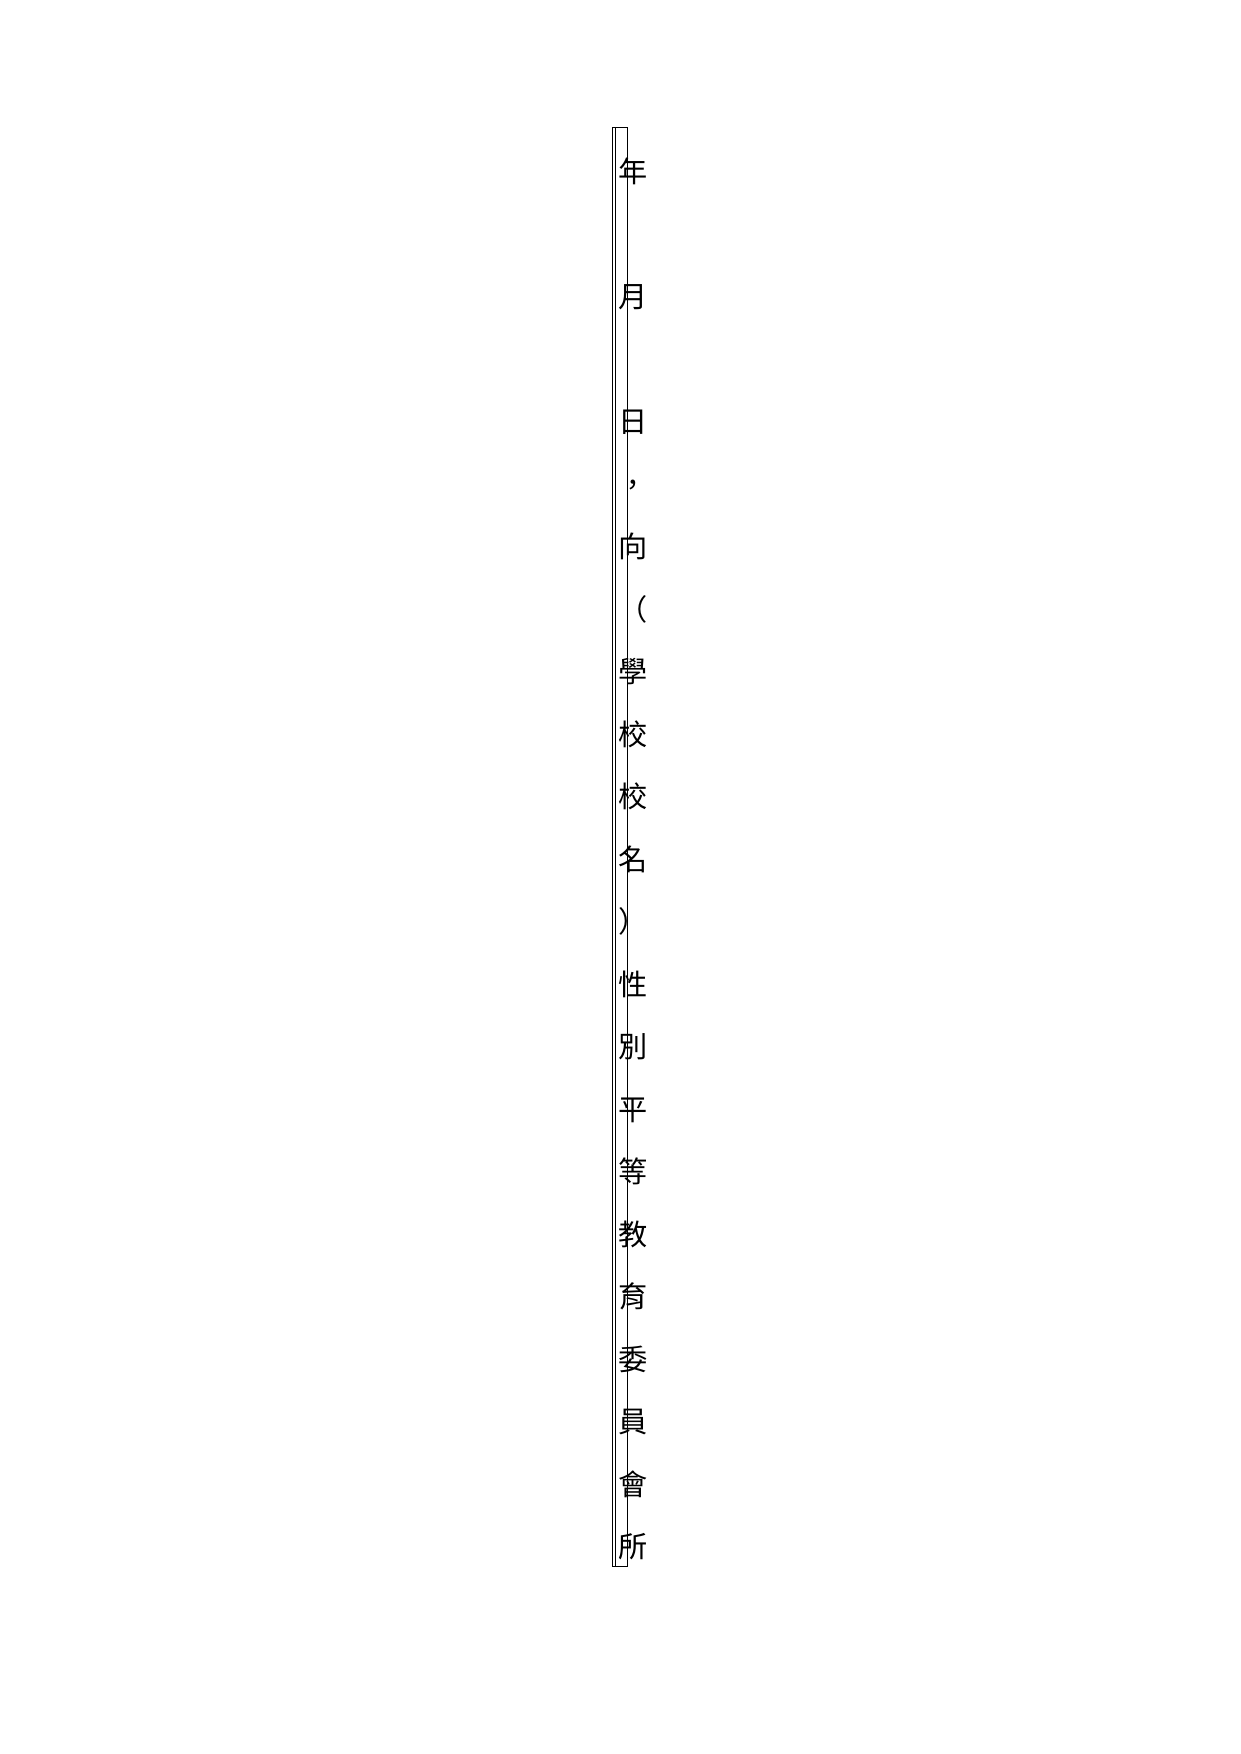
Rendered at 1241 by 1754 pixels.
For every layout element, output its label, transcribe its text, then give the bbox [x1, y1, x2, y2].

table_cell 申請人前於 年 月 日，向（學校校名）性別平等教育委員會所提之申請案，因 擬予撤回。 [616, 128, 627, 1566]
